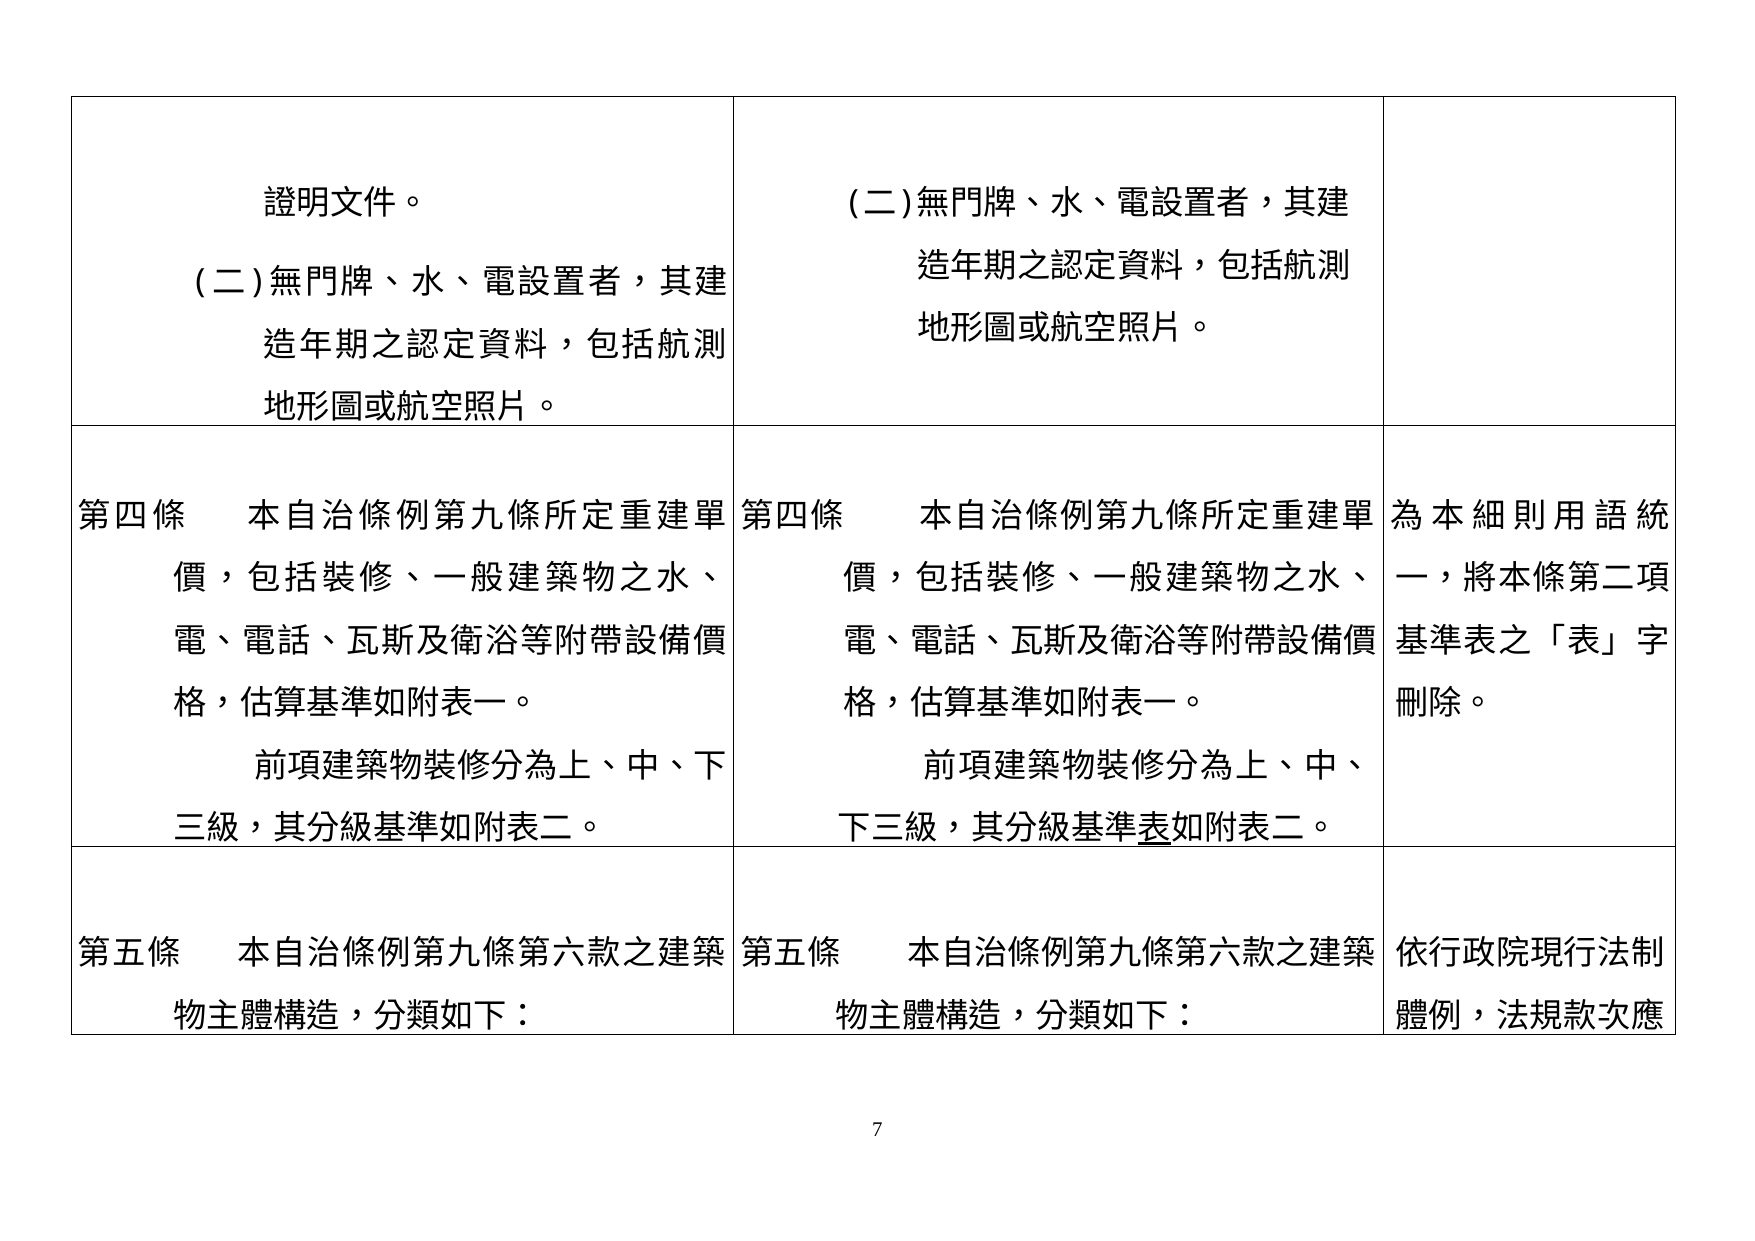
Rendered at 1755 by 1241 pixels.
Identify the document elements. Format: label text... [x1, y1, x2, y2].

table_cell 第五條 本自治條例第九條第六款之建築物主體構造，分類如下： [72, 847, 733, 1033]
table_cell 依行政院現行法制體例，法規款次應 [1384, 847, 1675, 1033]
table_cell 第四條 本自治條例第九條所定重建單價，包括裝修、一般建築物之水、電、電話、瓦斯及衛浴等附帶設備價格，估算基準如附表一。 前項建築物裝修分為上、中、下三級，其分級基準表如附表二。 [734, 426, 1383, 846]
table_cell 第四條 本自治條例第九條所定重建單價，包括裝修、一般建築物之水、電、電話、瓦斯及衛浴等附帶設備價格，估算基準如附表一。 前項建築物裝修分為上、中、下三級，其分級基準如附表二。 [72, 426, 733, 846]
table_cell 第三條 估定合法建築物拆遷補償費及違章建築拆遷處理費前，應由需地機關或臺北市建築管理工程處（以下簡稱建管處）派員調查下列事項： 一、合法建築物： 門牌號碼。 所有權人之姓名及住址。 構造、面積及用途。 建築年月或其他相關佐證資料，包括使用執照、臨時建造執照、航測地形圖、航空照片、門牌編釘證明、戶籍設籍、原始設立稅籍之完納稅捐證明、房屋稅籍資料、原始水、電表申裝證明、繳納自來水費及電費之收據或證明。 附屬設施。 自用或租賃現住人口。 建築基地地號、所有權人或土地使用權利。 建物登記及平面圖。 二、違章建築： (一)本自治條例第四條第二項所列證明文件。 (二)無門牌、水、電設置者，其建造年期之認定資料，包括航測地形圖或航空照片。 [72, 97, 733, 425]
table_cell (二)無門牌、水、電設置者，其建造年期之認定資料，包括航測地形圖或航空照片。 [734, 97, 1383, 425]
table_cell 第五條 本自治條例第九條第六款之建築物主體構造，分類如下： [734, 847, 1383, 1033]
table_cell [1384, 97, 1675, 425]
table_cell 為本細則用語統一，將本條第二項基準表之「表」字刪除。 [1384, 426, 1675, 846]
